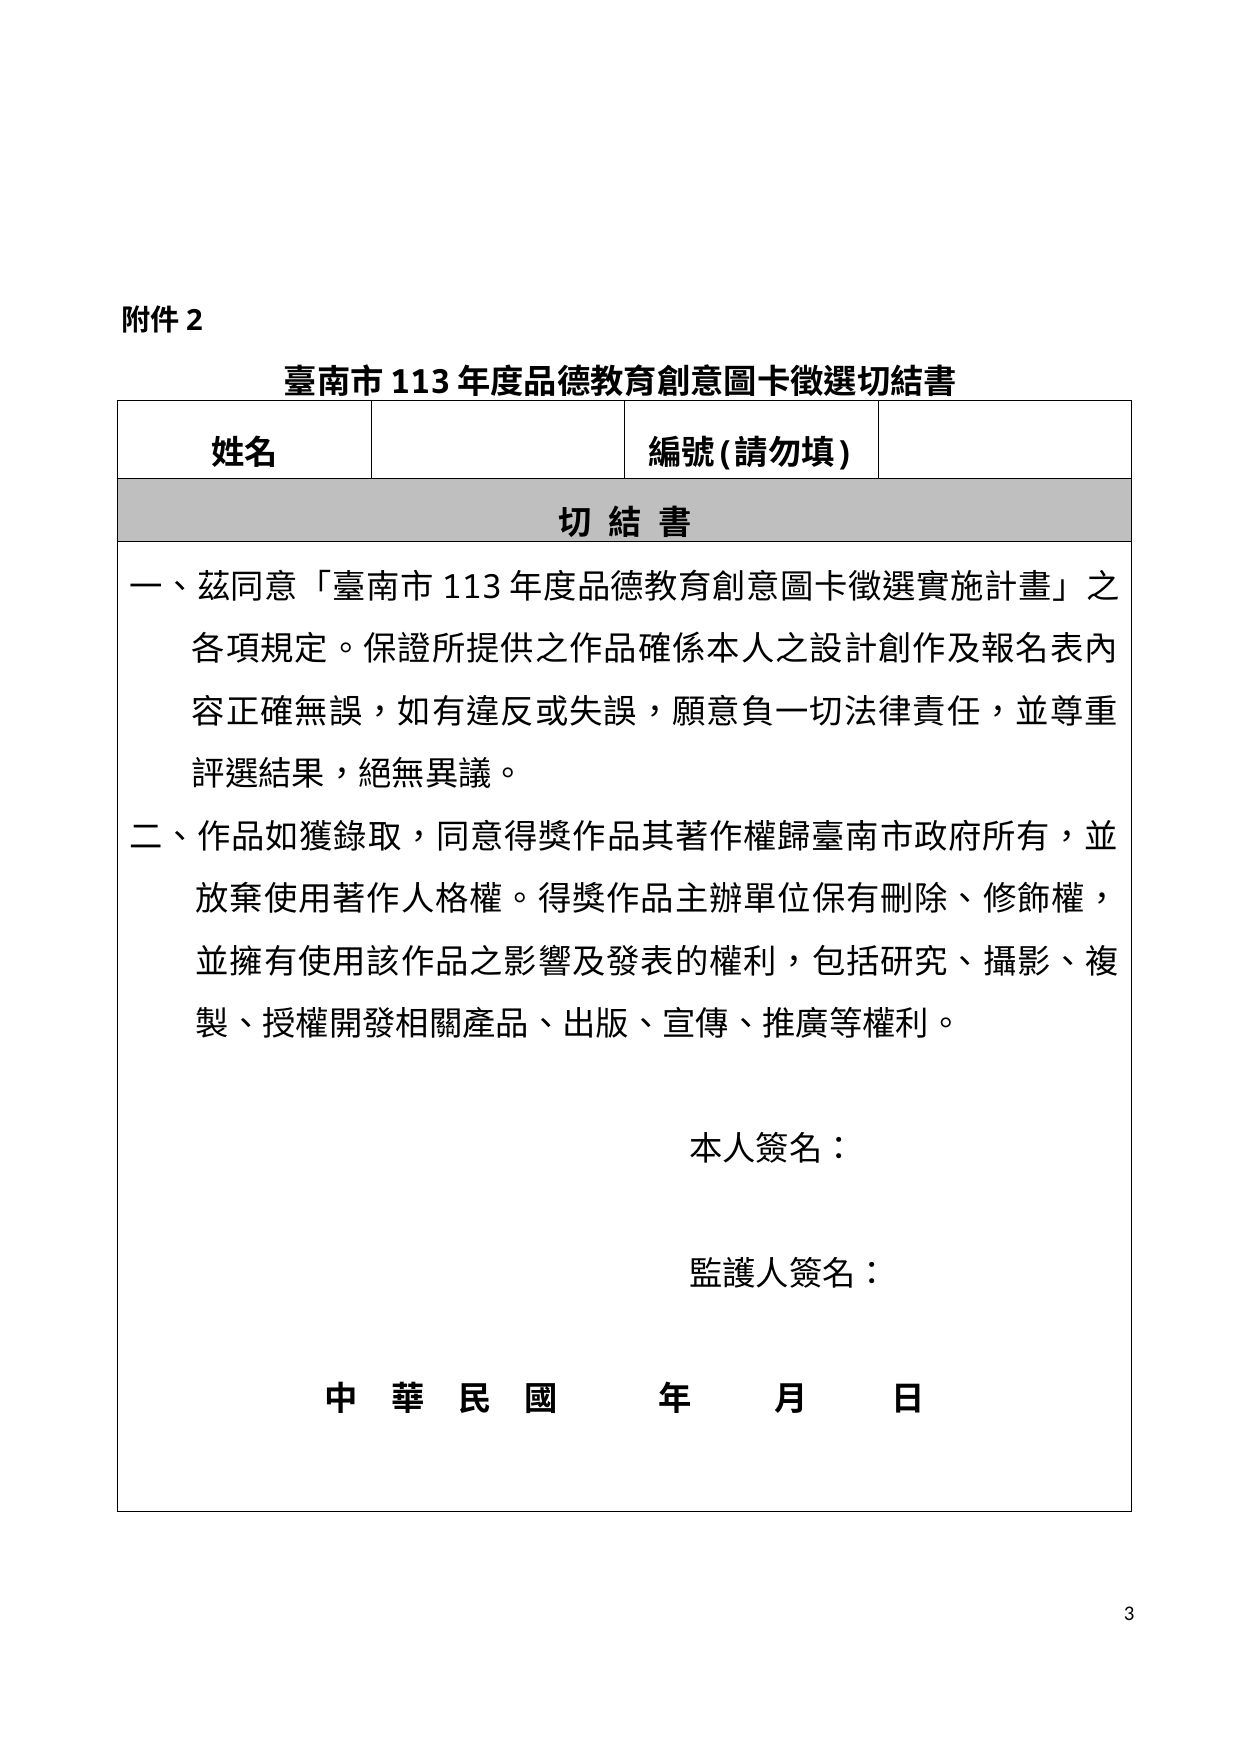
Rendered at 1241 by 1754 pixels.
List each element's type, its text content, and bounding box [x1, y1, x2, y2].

table_cell 一、茲同意「臺南市113年度品德教育創意圖卡徵選實施計畫」之各項規定。保證所提供之作品確係本人之設計創作及報名表內容正確無誤，如有違反或失誤，願意負一切法律責任，並尊重評選結果，絕無異議。 二、作品如獲錄取，同意得獎作品其著作權歸臺南市政府所有，並放棄使用著作人格權。得獎作品主辦單位保有刪除、修飾權，並擁有使用該作品之影響及發表的權利，包括研究、攝影、複製、授權開發相關產品、出版、宣傳、推廣等權利。 本人簽名： 監護人簽名： 中 華 民 國 年 月 日 [118, 542, 1131, 1511]
table_cell 切 結 書 [118, 479, 1131, 541]
table_header [372, 401, 624, 478]
table_header 姓名 [118, 401, 371, 478]
table_header 編號(請勿填) [625, 401, 878, 478]
table_header [879, 401, 1131, 478]
text 附件2 [121, 297, 238, 339]
text 臺南市113年度品德教育創意圖卡徵選切結書 [106, 337, 1134, 400]
